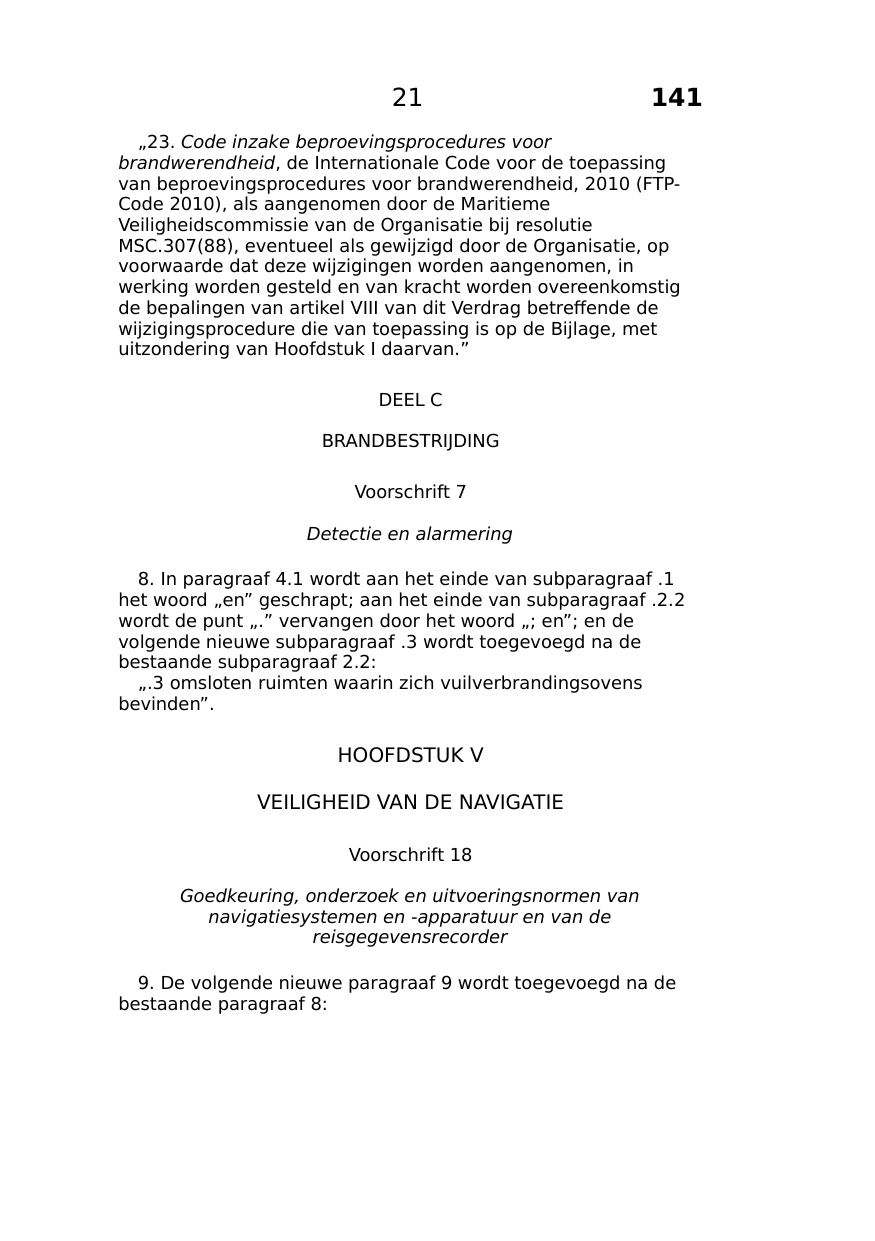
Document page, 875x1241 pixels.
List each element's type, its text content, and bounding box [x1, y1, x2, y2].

text „23. Code inzake beproevingsprocedures voor brandwerendheid, de Internationale Code voor de toepassing van beproevingsprocedures voor brandwerendheid, 2010 (FTP- Code 2010), als aangenomen door de Maritieme Veiligheidscommissie van de Organisatie bij resolutie MSC.307(88), eventueel als gewijzigd door de Organisatie, op voorwaarde dat deze wijzigingen worden aangenomen, in werking worden gesteld en van kracht worden overeenkomstig de bepalingen van artikel VIII van dit Verdrag betreffende de wijzigingsprocedure die van toepassing is op de Bijlage, met uitzondering van Hoofdstuk I daarvan.” [118, 132, 703, 360]
text 8. In paragraaf 4.1 wordt aan het einde van subparagraaf .1 het woord „en” geschrapt; aan het einde van subparagraaf .2.2 wordt de punt „.” vervangen door het woord „; en”; en de volgende nieuwe subparagraaf .3 wordt toegevoegd na de bestaande subparagraaf 2.2: [118, 569, 703, 673]
text „.3 omsloten ruimten waarin zich vuilverbrandingsovens bevinden”. [118, 673, 703, 714]
subtitle Voorschrift 7 Detectie en alarmering [118, 482, 703, 544]
subtitle DEEL C BRANDBESTRIJDING [118, 390, 703, 452]
subtitle Voorschrift 18 Goedkeuring, onderzoek en uitvoeringsnormen van navigatiesystemen en -apparatuur en van de reisgegevensrecorder [118, 844, 703, 948]
subtitle HOOFDSTUK V VEILIGHEID VAN DE NAVIGATIE [118, 744, 703, 814]
text 9. De volgende nieuwe paragraaf 9 wordt toegevoegd na de bestaande paragraaf 8: [118, 973, 703, 1014]
